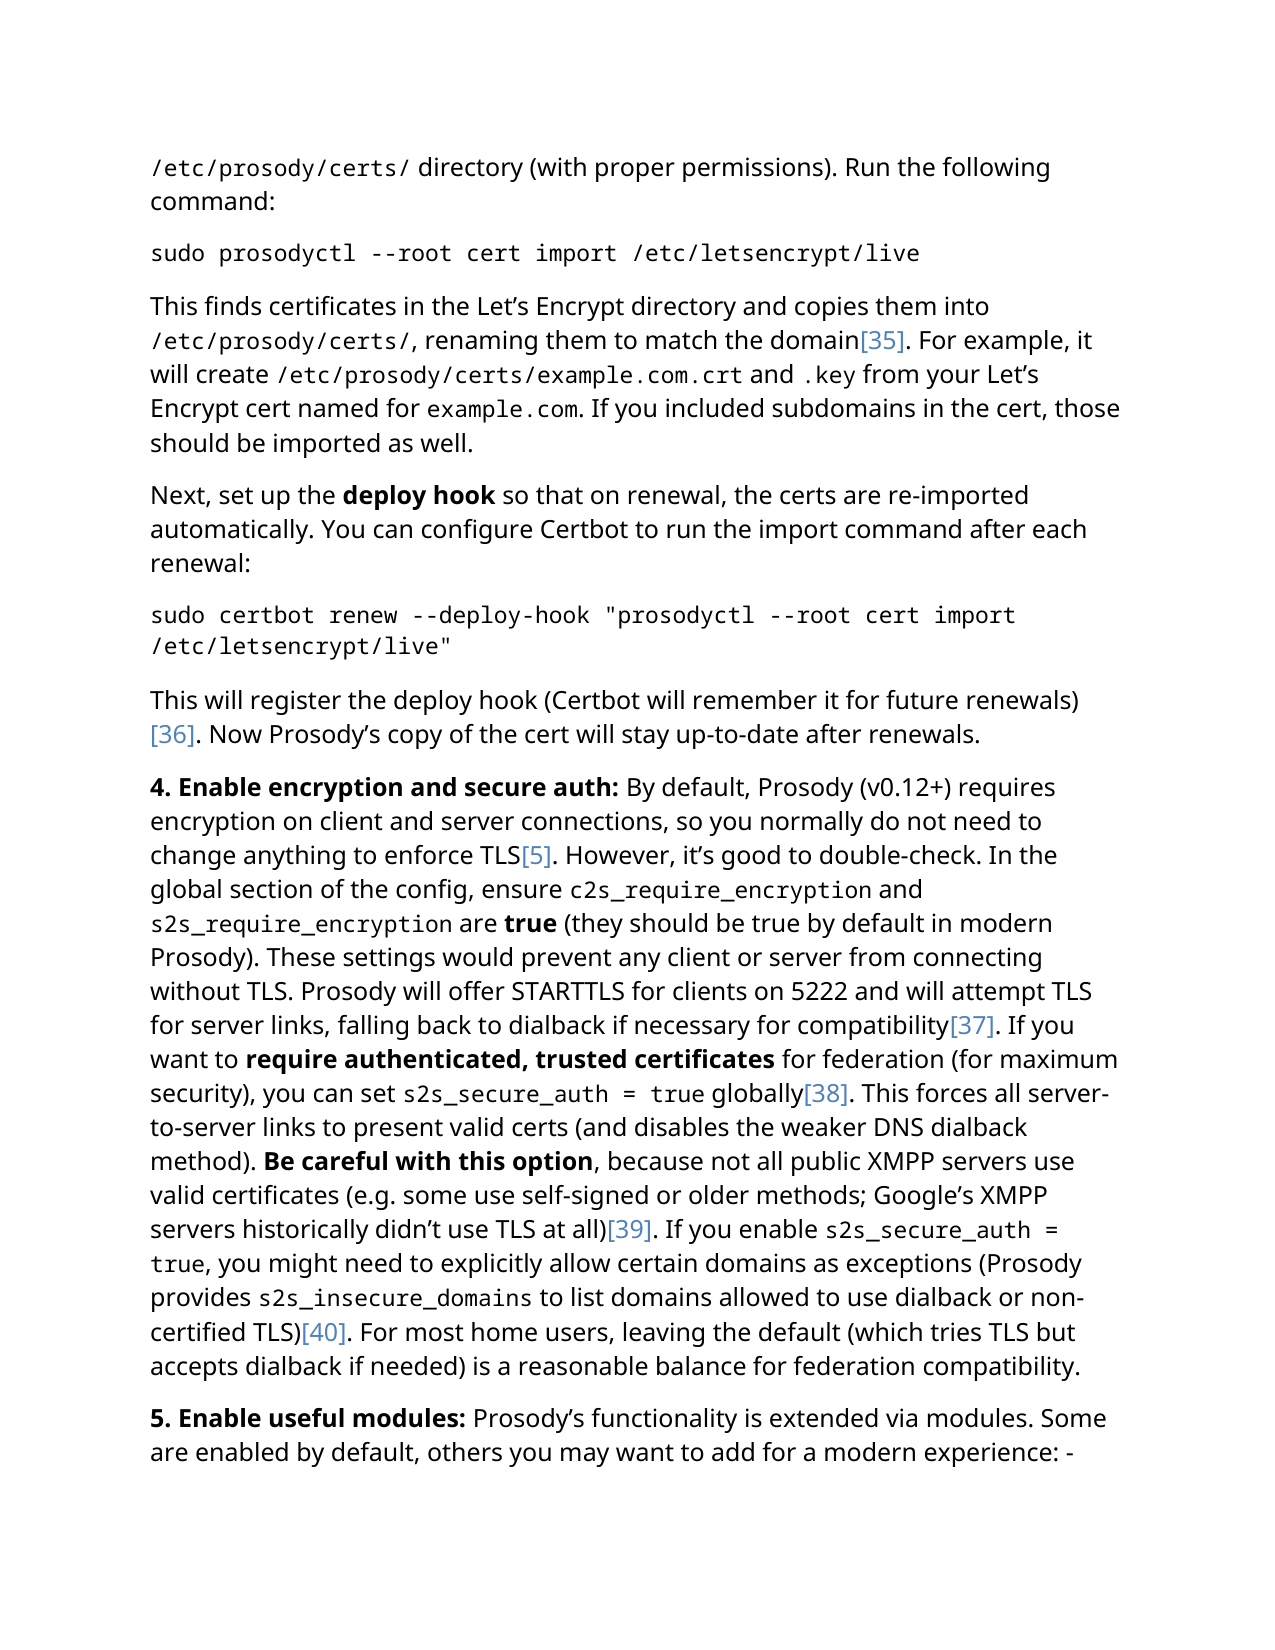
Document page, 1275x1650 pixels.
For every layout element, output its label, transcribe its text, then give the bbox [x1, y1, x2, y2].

text /etc/prosody/certs/ directory (with proper permissions). Run the following command: [150, 150, 1125, 218]
text This will register the deploy hook (Certbot will remember it for future renewals)[36]. Now Prosody’s copy of the cert will stay up-to-date after renewals. [150, 682, 1125, 750]
text 5. Enable useful modules: Prosody’s functionality is extended via modules. Some are enabled by default, others you may want to add for a modern experience: [150, 1401, 1125, 1469]
text sudo prosodyctl --root cert import /etc/letsencrypt/live [150, 237, 1125, 268]
text sudo certbot renew --deploy-hook "prosodyctl --root cert import /etc/letsencrypt/live" [150, 599, 1125, 661]
text Next, set up the deploy hook so that on renewal, the certs are re-imported automatically. You can configure Certbot to run the import command after each renewal: [150, 478, 1125, 580]
text 4. Enable encryption and secure auth: By default, Prosody (v0.12+) requires encryption on client and server connections, so you normally do not need to change anything to enforce TLS[5]. However, it’s good to double-check. In the global section of the config, ensure c2s_require_encryption and s2s_require_encryption are true (they should be true by default in modern Prosody). These settings would prevent any client or server from connecting without TLS. Prosody will offer STARTTLS for clients on 5222 and will attempt TLS for server links, falling back to dialback if necessary for compatibility[37]. If you want to require authenticated, trusted certificates for federation (for maximum security), you can set s2s_secure_auth = true globally[38]. This forces all server-to-server links to present valid certs (and disables the weaker DNS dialback method). Be careful with this option, because not all public XMPP servers use valid certificates (e.g. some use self-signed or older methods; Google’s XMPP servers historically didn’t use TLS at all)[39]. If you enable s2s_secure_auth = true, you might need to explicitly allow certain domains as exceptions (Prosody provides s2s_insecure_domains to list domains allowed to use dialback or non-certified TLS)[40]. For most home users, leaving the default (which tries TLS but accepts dialback if needed) is a reasonable balance for federation compatibility. [150, 769, 1125, 1382]
text This finds certificates in the Let’s Encrypt directory and copies them into /etc/prosody/certs/, renaming them to match the domain[35]. For example, it will create /etc/prosody/certs/example.com.crt and .key from your Let’s Encrypt cert named for example.com. If you included subdomains in the cert, those should be imported as well. [150, 289, 1125, 459]
